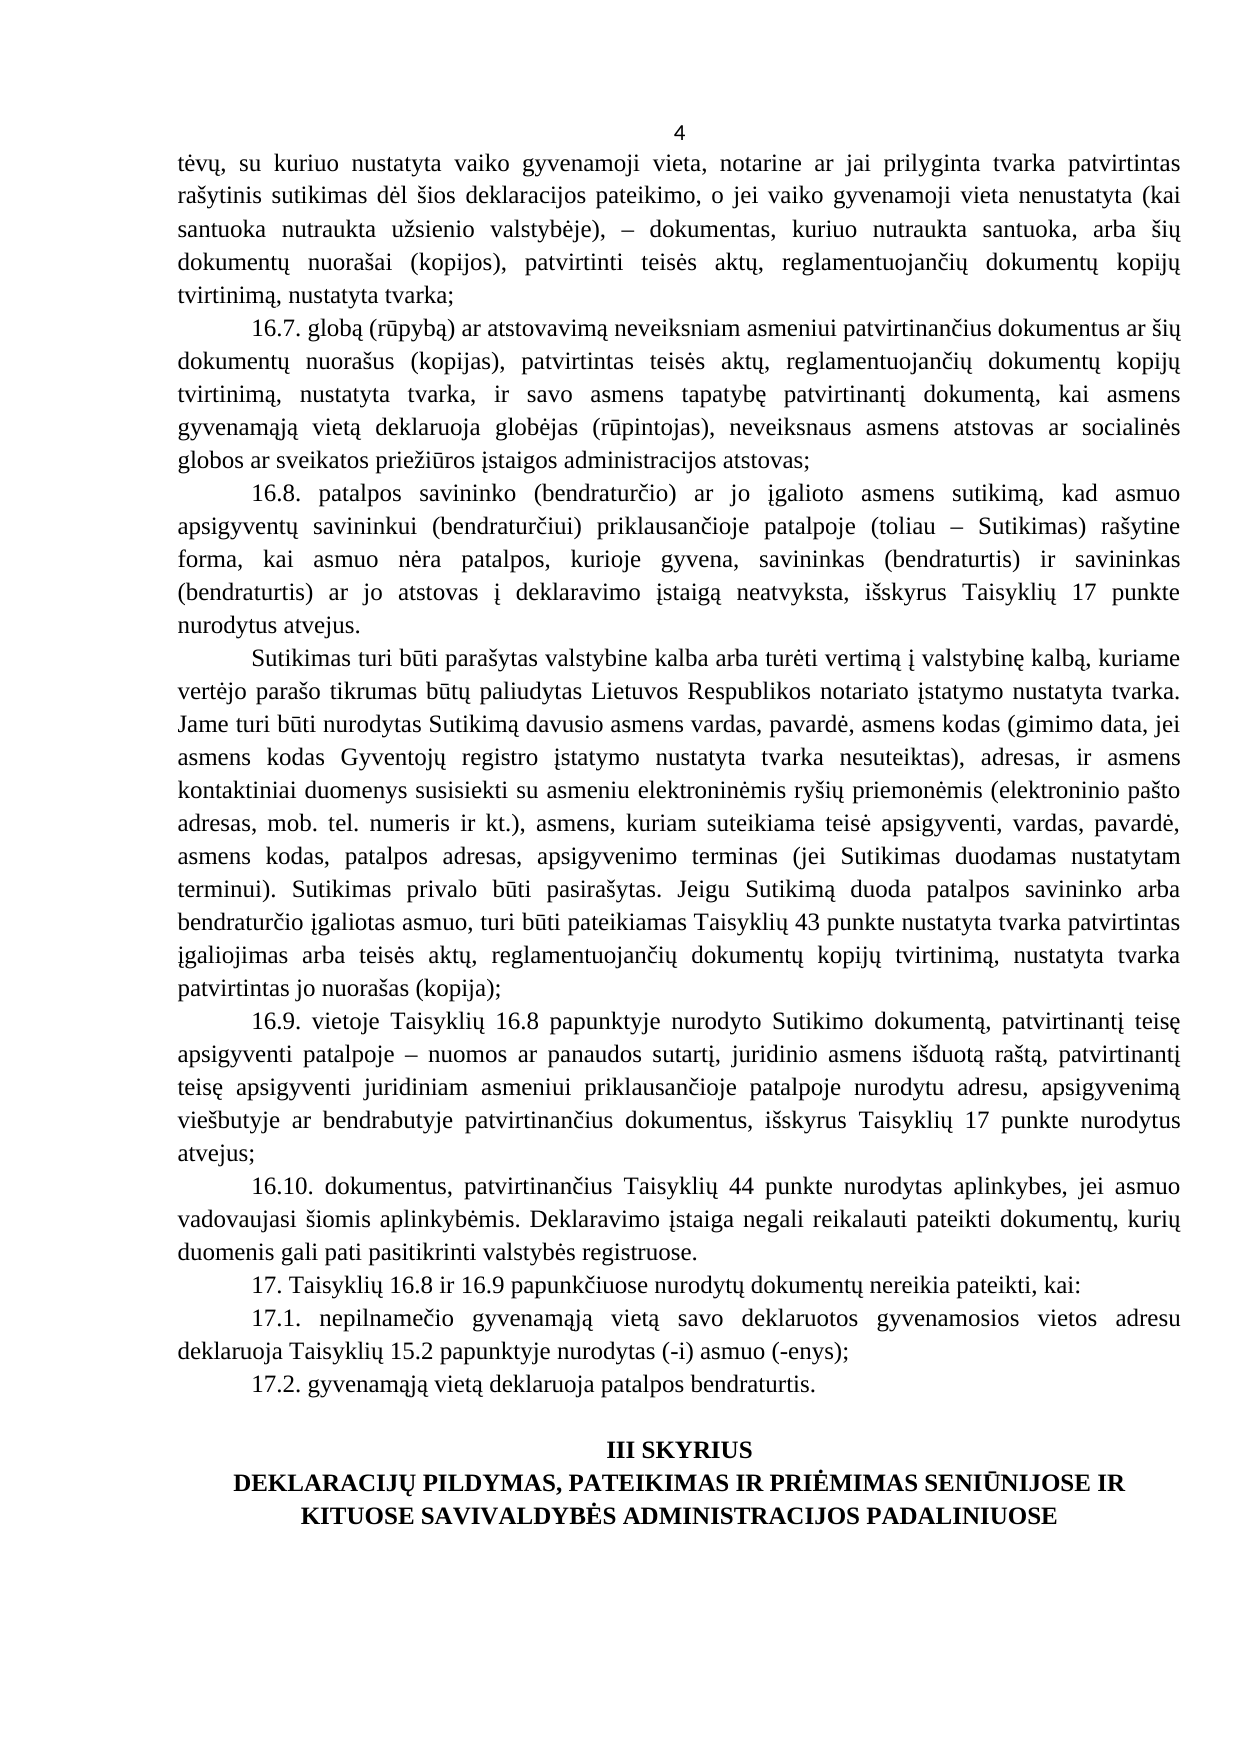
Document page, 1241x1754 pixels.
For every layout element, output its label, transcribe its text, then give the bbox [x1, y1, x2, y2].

text 17. Taisyklių 16.8 ir 16.9 papunkčiuose nurodytų dokumentų nereikia pateikti, kai: [177, 1270, 1181, 1299]
text 16.9. vietoje Taisyklių 16.8 papunktyje nurodyto Sutikimo dokumentą, patvirtinantį teisę apsigyventi patalpoje – nuomos ar panaudos sutartį, juridinio asmens išduotą raštą, patvirtinantį teisę apsigyventi juridiniam asmeniui priklausančioje patalpoje nurodytu adresu, apsigyvenimą viešbutyje ar bendrabutyje patvirtinančius dokumentus, išskyrus Taisyklių 17 punkte nurodytus atvejus; [177, 1006, 1181, 1167]
text 17.2. gyvenamąją vietą deklaruoja patalpos bendraturtis. [177, 1369, 1181, 1398]
text 16.7. globą (rūpybą) ar atstovavimą neveiksniam asmeniui patvirtinančius dokumentus ar šių dokumentų nuorašus (kopijas), patvirtintas teisės aktų, reglamentuojančių dokumentų kopijų tvirtinimą, nustatyta tvarka, ir savo asmens tapatybę patvirtinantį dokumentą, kai asmens gyvenamąją vietą deklaruoja globėjas (rūpintojas), neveiksnaus asmens atstovas ar socialinės globos ar sveikatos priežiūros įstaigos administracijos atstovas; [177, 313, 1181, 473]
text tėvų, su kuriuo nustatyta vaiko gyvenamoji vieta, notarine ar jai prilyginta tvarka patvirtintas rašytinis sutikimas dėl šios deklaracijos pateikimo, o jei vaiko gyvenamoji vieta nenustatyta (kai santuoka nutraukta užsienio valstybėje), – dokumentas, kuriuo nutraukta santuoka, arba šių dokumentų nuorašai (kopijos), patvirtinti teisės aktų, reglamentuojančių dokumentų kopijų tvirtinimą, nustatyta tvarka; [177, 148, 1181, 308]
text 16.8. patalpos savininko (bendraturčio) ar jo įgalioto asmens sutikimą, kad asmuo apsigyventų savininkui (bendraturčiui) priklausančioje patalpoje (toliau – Sutikimas) rašytine forma, kai asmuo nėra patalpos, kurioje gyvena, savininkas (bendraturtis) ir savininkas (bendraturtis) ar jo atstovas į deklaravimo įstaigą neatvyksta, išskyrus Taisyklių 17 punkte nurodytus atvejus. [177, 478, 1181, 639]
text DEKLARACIJŲ PILDYMAS, PATEIKIMAS IR PRIĖMIMAS SENIŪNIJOSE IR KITUOSE SAVIVALDYBĖS ADMINISTRACIJOS PADALINIUOSE [177, 1468, 1181, 1530]
text 17.1. nepilnamečio gyvenamąją vietą savo deklaruotos gyvenamosios vietos adresu deklaruoja Taisyklių 15.2 papunktyje nurodytas (-i) asmuo (-enys); [177, 1303, 1181, 1365]
text Sutikimas turi būti parašytas valstybine kalba arba turėti vertimą į valstybinę kalbą, kuriame vertėjo parašo tikrumas būtų paliudytas Lietuvos Respublikos notariato įstatymo nustatyta tvarka. Jame turi būti nurodytas Sutikimą davusio asmens vardas, pavardė, asmens kodas (gimimo data, jei asmens kodas Gyventojų registro įstatymo nustatyta tvarka nesuteiktas), adresas, ir asmens kontaktiniai duomenys susisiekti su asmeniu elektroninėmis ryšių priemonėmis (elektroninio pašto adresas, mob. tel. numeris ir kt.), asmens, kuriam suteikiama teisė apsigyventi, vardas, pavardė, asmens kodas, patalpos adresas, apsigyvenimo terminas (jei Sutikimas duodamas nustatytam terminui). Sutikimas privalo būti pasirašytas. Jeigu Sutikimą duoda patalpos savininko arba bendraturčio įgaliotas asmuo, turi būti pateikiamas Taisyklių 43 punkte nustatyta tvarka patvirtintas įgaliojimas arba teisės aktų, reglamentuojančių dokumentų kopijų tvirtinimą, nustatyta tvarka patvirtintas jo nuorašas (kopija); [177, 643, 1181, 1002]
text III SKYRIUS [177, 1435, 1181, 1464]
text 16.10. dokumentus, patvirtinančius Taisyklių 44 punkte nurodytas aplinkybes, jei asmuo vadovaujasi šiomis aplinkybėmis. Deklaravimo įstaiga negali reikalauti pateikti dokumentų, kurių duomenis gali pati pasitikrinti valstybės registruose. [177, 1171, 1181, 1266]
